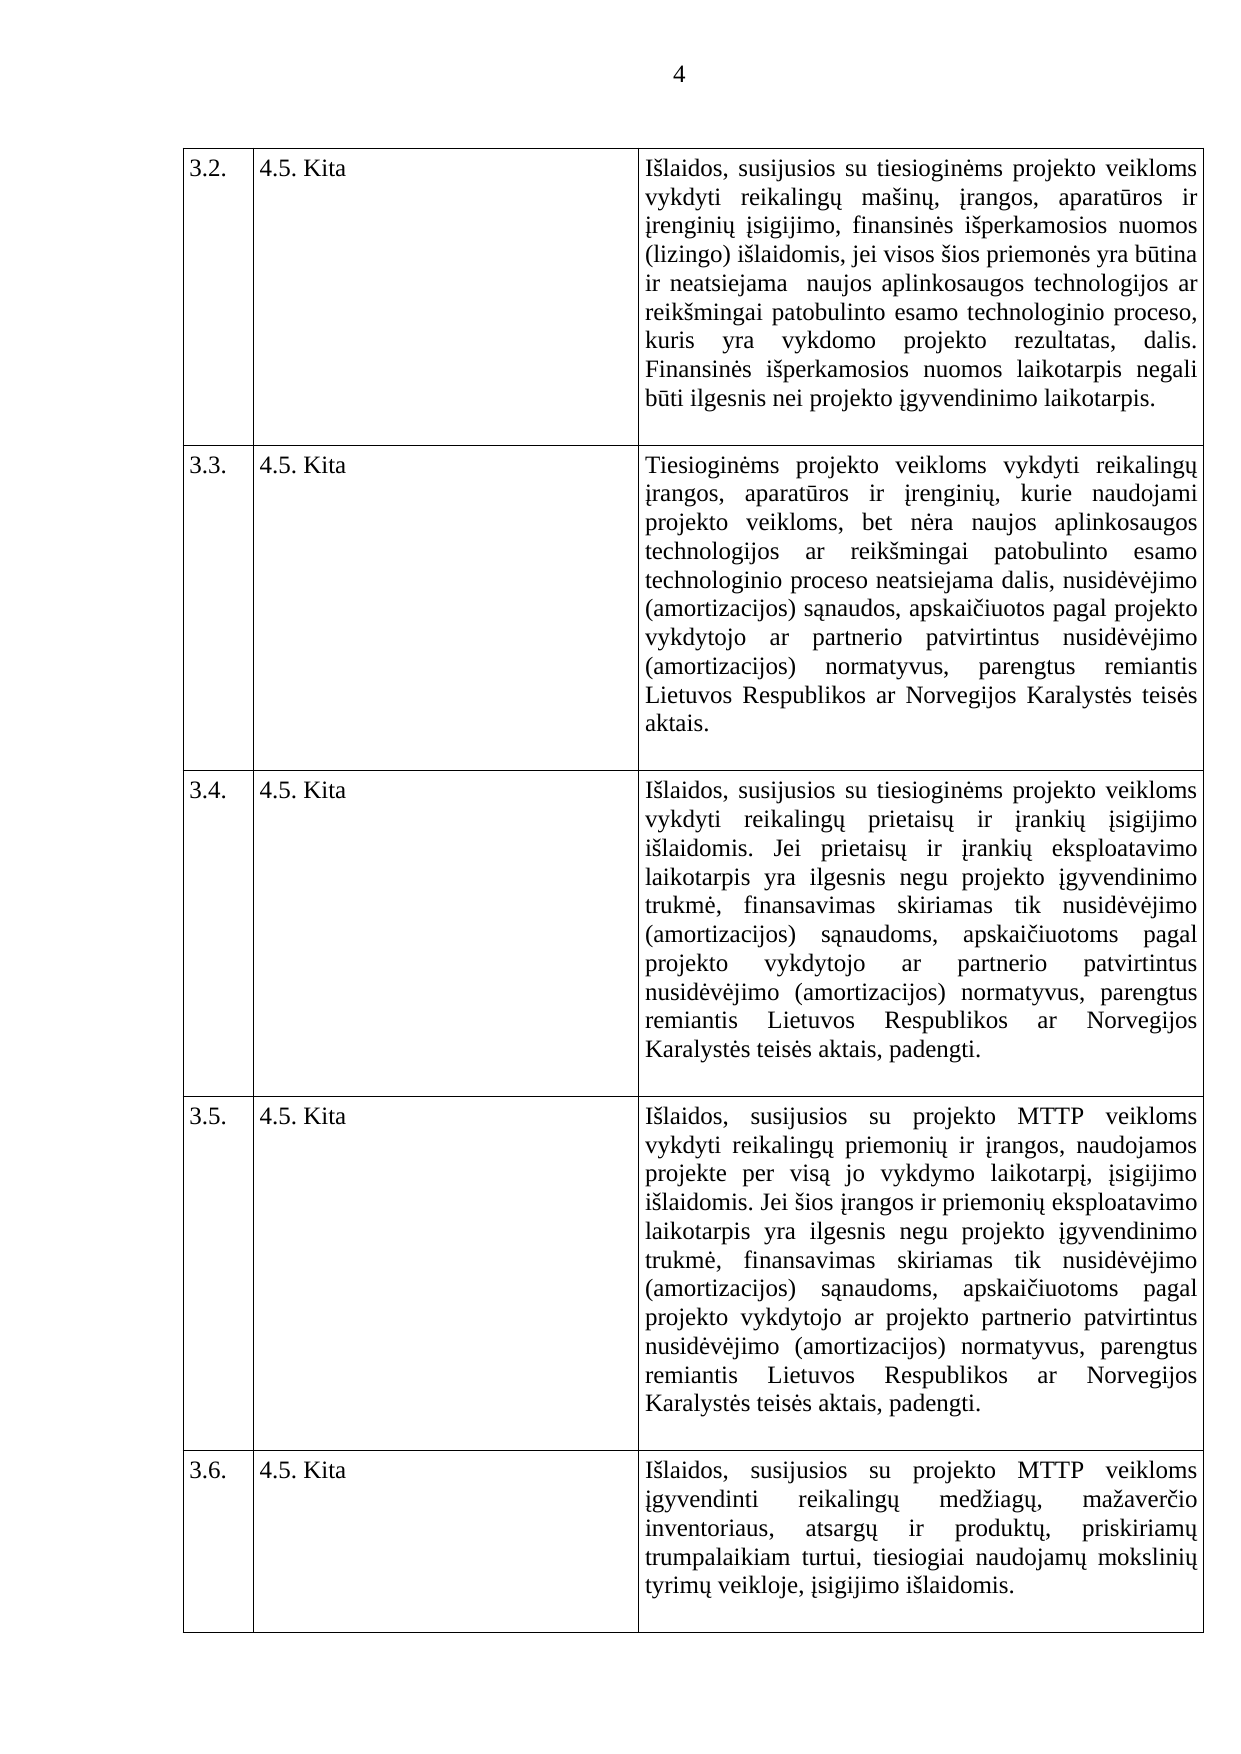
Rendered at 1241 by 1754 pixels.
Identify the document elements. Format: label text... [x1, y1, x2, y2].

table_cell 3.2. [184, 149, 253, 444]
table_cell 3.4. [184, 771, 253, 1096]
table_cell 3.3. [184, 446, 253, 770]
table_cell 4.5. Kita [254, 1097, 638, 1450]
table_cell 3.5. [184, 1097, 253, 1450]
table_cell Išlaidos, susijusios su projekto MTTP veikloms vykdyti reikalingų priemonių ir įrangos, naudojamos projekte per visą jo vykdymo laikotarpį, įsigijimo išlaidomis. Jei šios įrangos ir priemonių eksploatavimo laikotarpis yra ilgesnis negu projekto įgyvendinimo trukmė, finansavimas skiriamas tik nusidėvėjimo (amortizacijos) sąnaudoms, apskaičiuotoms pagal projekto vykdytojo ar projekto partnerio patvirtintus nusidėvėjimo (amortizacijos) normatyvus, parengtus remiantis Lietuvos Respublikos ar Norvegijos Karalystės teisės aktais, padengti. [639, 1097, 1203, 1450]
table_cell Išlaidos, susijusios su tiesioginėms projekto veikloms vykdyti reikalingų prietaisų ir įrankių įsigijimo išlaidomis. Jei prietaisų ir įrankių eksploatavimo laikotarpis yra ilgesnis negu projekto įgyvendinimo trukmė, finansavimas skiriamas tik nusidėvėjimo (amortizacijos) sąnaudoms, apskaičiuotoms pagal projekto vykdytojo ar partnerio patvirtintus nusidėvėjimo (amortizacijos) normatyvus, parengtus remiantis Lietuvos Respublikos ar Norvegijos Karalystės teisės aktais, padengti. [639, 771, 1203, 1096]
table_cell Išlaidos, susijusios su projekto MTTP veikloms įgyvendinti reikalingų medžiagų, mažaverčio inventoriaus, atsargų ir produktų, priskiriamų trumpalaikiam turtui, tiesiogiai naudojamų mokslinių tyrimų veikloje, įsigijimo išlaidomis. [639, 1451, 1203, 1632]
table_cell 3.6. [184, 1451, 253, 1632]
table_cell 4.5. Kita [254, 771, 638, 1096]
table_cell 4.5. Kita [254, 149, 638, 444]
table_cell 4.5. Kita [254, 446, 638, 770]
table_cell Tiesioginėms projekto veikloms vykdyti reikalingų įrangos, aparatūros ir įrenginių, kurie naudojami projekto veikloms, bet nėra naujos aplinkosaugos technologijos ar reikšmingai patobulinto esamo technologinio proceso neatsiejama dalis, nusidėvėjimo (amortizacijos) sąnaudos, apskaičiuotos pagal projekto vykdytojo ar partnerio patvirtintus nusidėvėjimo (amortizacijos) normatyvus, parengtus remiantis Lietuvos Respublikos ar Norvegijos Karalystės teisės aktais. [639, 446, 1203, 770]
table_cell Išlaidos, susijusios su tiesioginėms projekto veikloms vykdyti reikalingų mašinų, įrangos, aparatūros ir įrenginių įsigijimo, finansinės išperkamosios nuomos (lizingo) išlaidomis, jei visos šios priemonės yra būtina ir neatsiejama naujos aplinkosaugos technologijos ar reikšmingai patobulinto esamo technologinio proceso, kuris yra vykdomo projekto rezultatas, dalis. Finansinės išperkamosios nuomos laikotarpis negali būti ilgesnis nei projekto įgyvendinimo laikotarpis. [639, 149, 1203, 444]
table_cell 4.5. Kita [254, 1451, 638, 1632]
